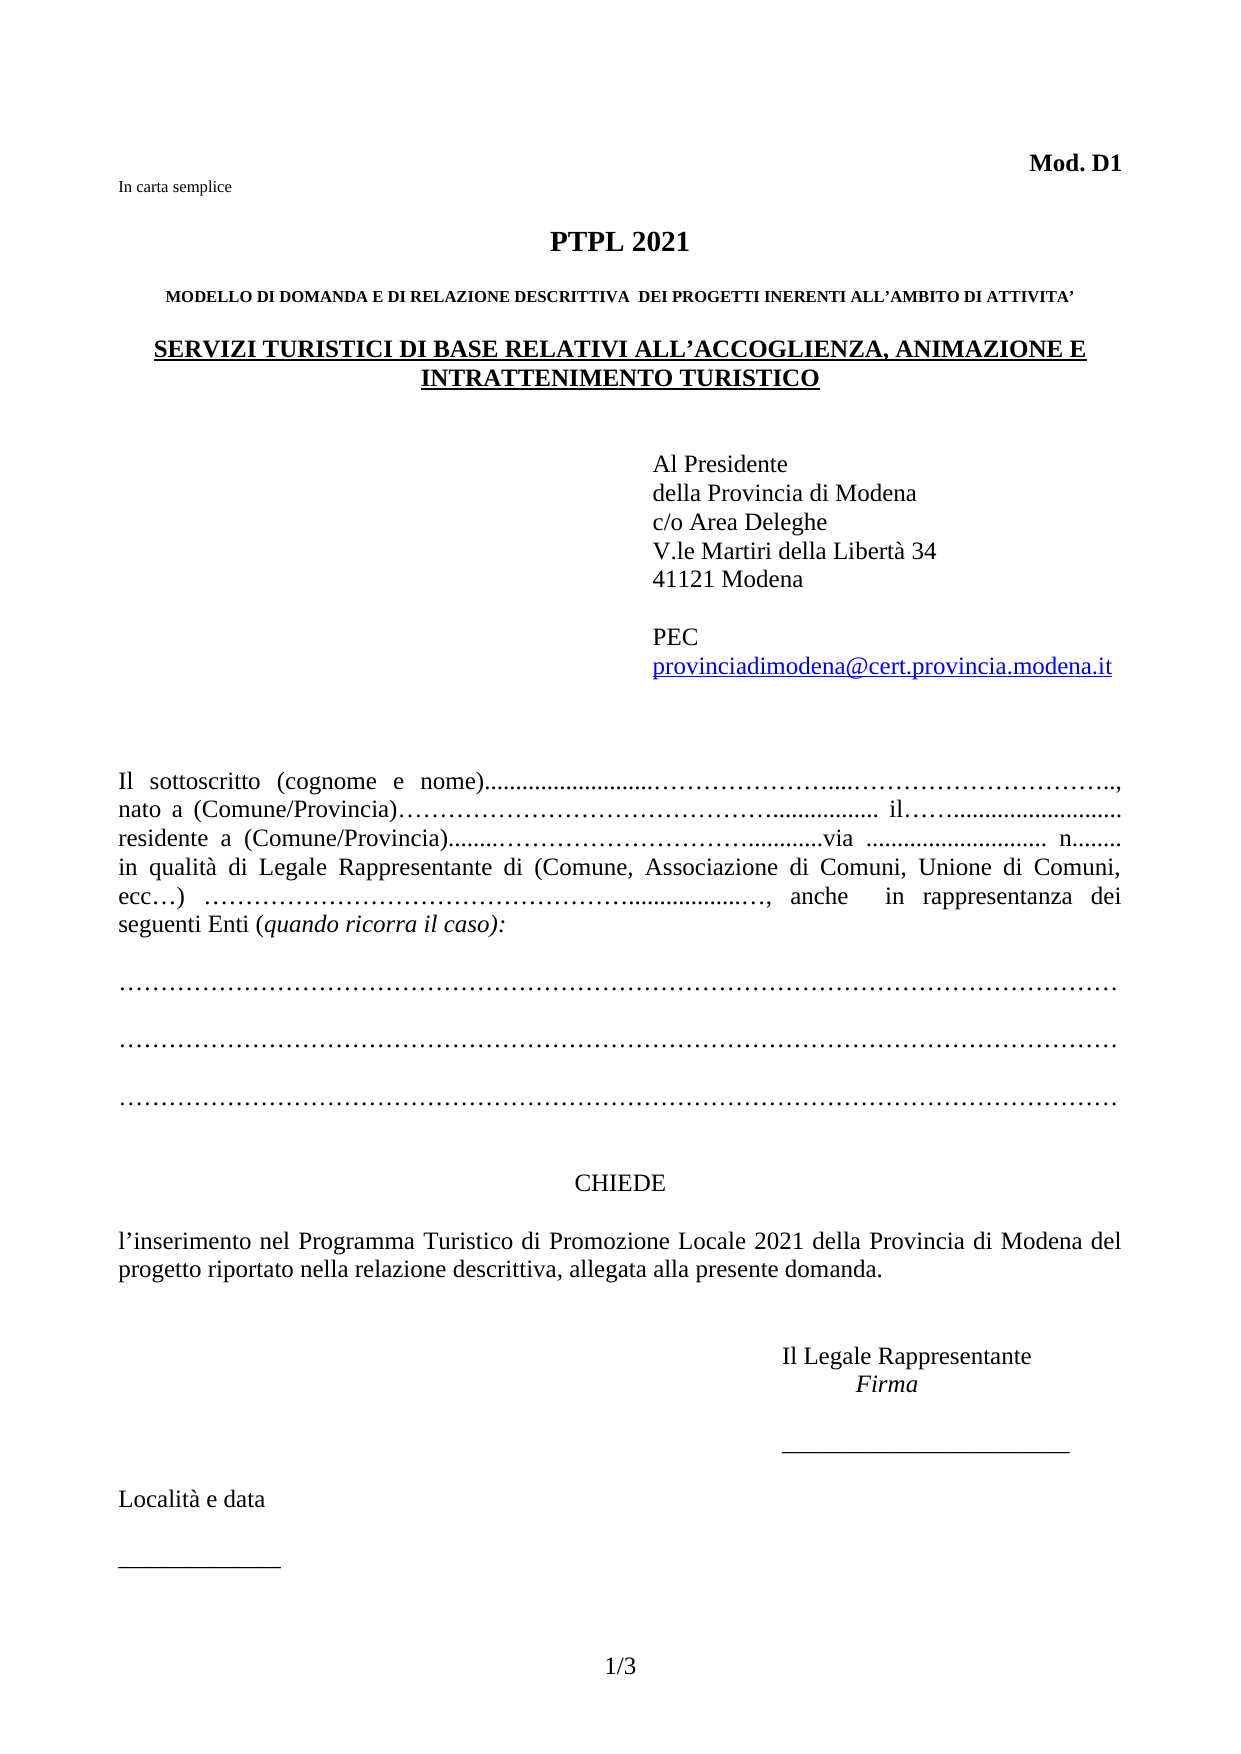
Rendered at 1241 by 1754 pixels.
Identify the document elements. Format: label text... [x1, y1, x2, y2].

text PEC provinciadimodena@cert.provincia.modena.it [652, 622, 1122, 679]
text della Provincia di Modena [652, 478, 1122, 507]
text _____________ [118, 1542, 1122, 1571]
text Firma [118, 1369, 1122, 1398]
text CHIEDE [118, 1168, 1122, 1197]
text Il sottoscritto (cognome e nome)...........................…………………....………………………….., nato a (Comune/Provincia)………………………………………................. il……........................... residente a (Comune/Provincia)........…………………………............via ............................. n........ in qualità di Legale Rappresentante di (Comune, Associazione di Comuni, Unione di Comuni, ecc…) ……………………………………………..................…, anche in rappresentanza dei seguenti Enti (quando ricorra il caso): [118, 766, 1122, 938]
text ………………………………………………………………………………………………………… [118, 967, 1122, 996]
text SERVIZI TURISTICI DI BASE RELATIVI ALL’ACCOGLIENZA, ANIMAZIONE E INTRATTENIMENTO TURISTICO [118, 334, 1122, 392]
text _______________________ [118, 1427, 1122, 1456]
text MODELLO DI DOMANDA E DI RELAZIONE DESCRITTIVA DEI PROGETTI INERENTI ALL’AMBITO DI ATTIVITA’ [118, 287, 1122, 306]
text Il Legale Rappresentante [118, 1341, 1122, 1369]
subtitle Mod. D1 [118, 148, 1122, 176]
text ………………………………………………………………………………………………………… [118, 1024, 1122, 1053]
text In carta semplice [118, 176, 1122, 196]
text c/o Area Deleghe [652, 507, 1122, 536]
text 41121 Modena [652, 564, 1122, 593]
text ………………………………………………………………………………………………………… [118, 1082, 1122, 1111]
subtitle PTPL 2021 [118, 224, 1122, 258]
text Località e data [118, 1484, 1122, 1513]
text V.le Martiri della Libertà 34 [652, 536, 1122, 564]
text l’inserimento nel Programma Turistico di Promozione Locale 2021 della Provincia di Modena del progetto riportato nella relazione descrittiva, allegata alla presente domanda. [118, 1226, 1122, 1283]
text Al Presidente [652, 449, 1122, 478]
